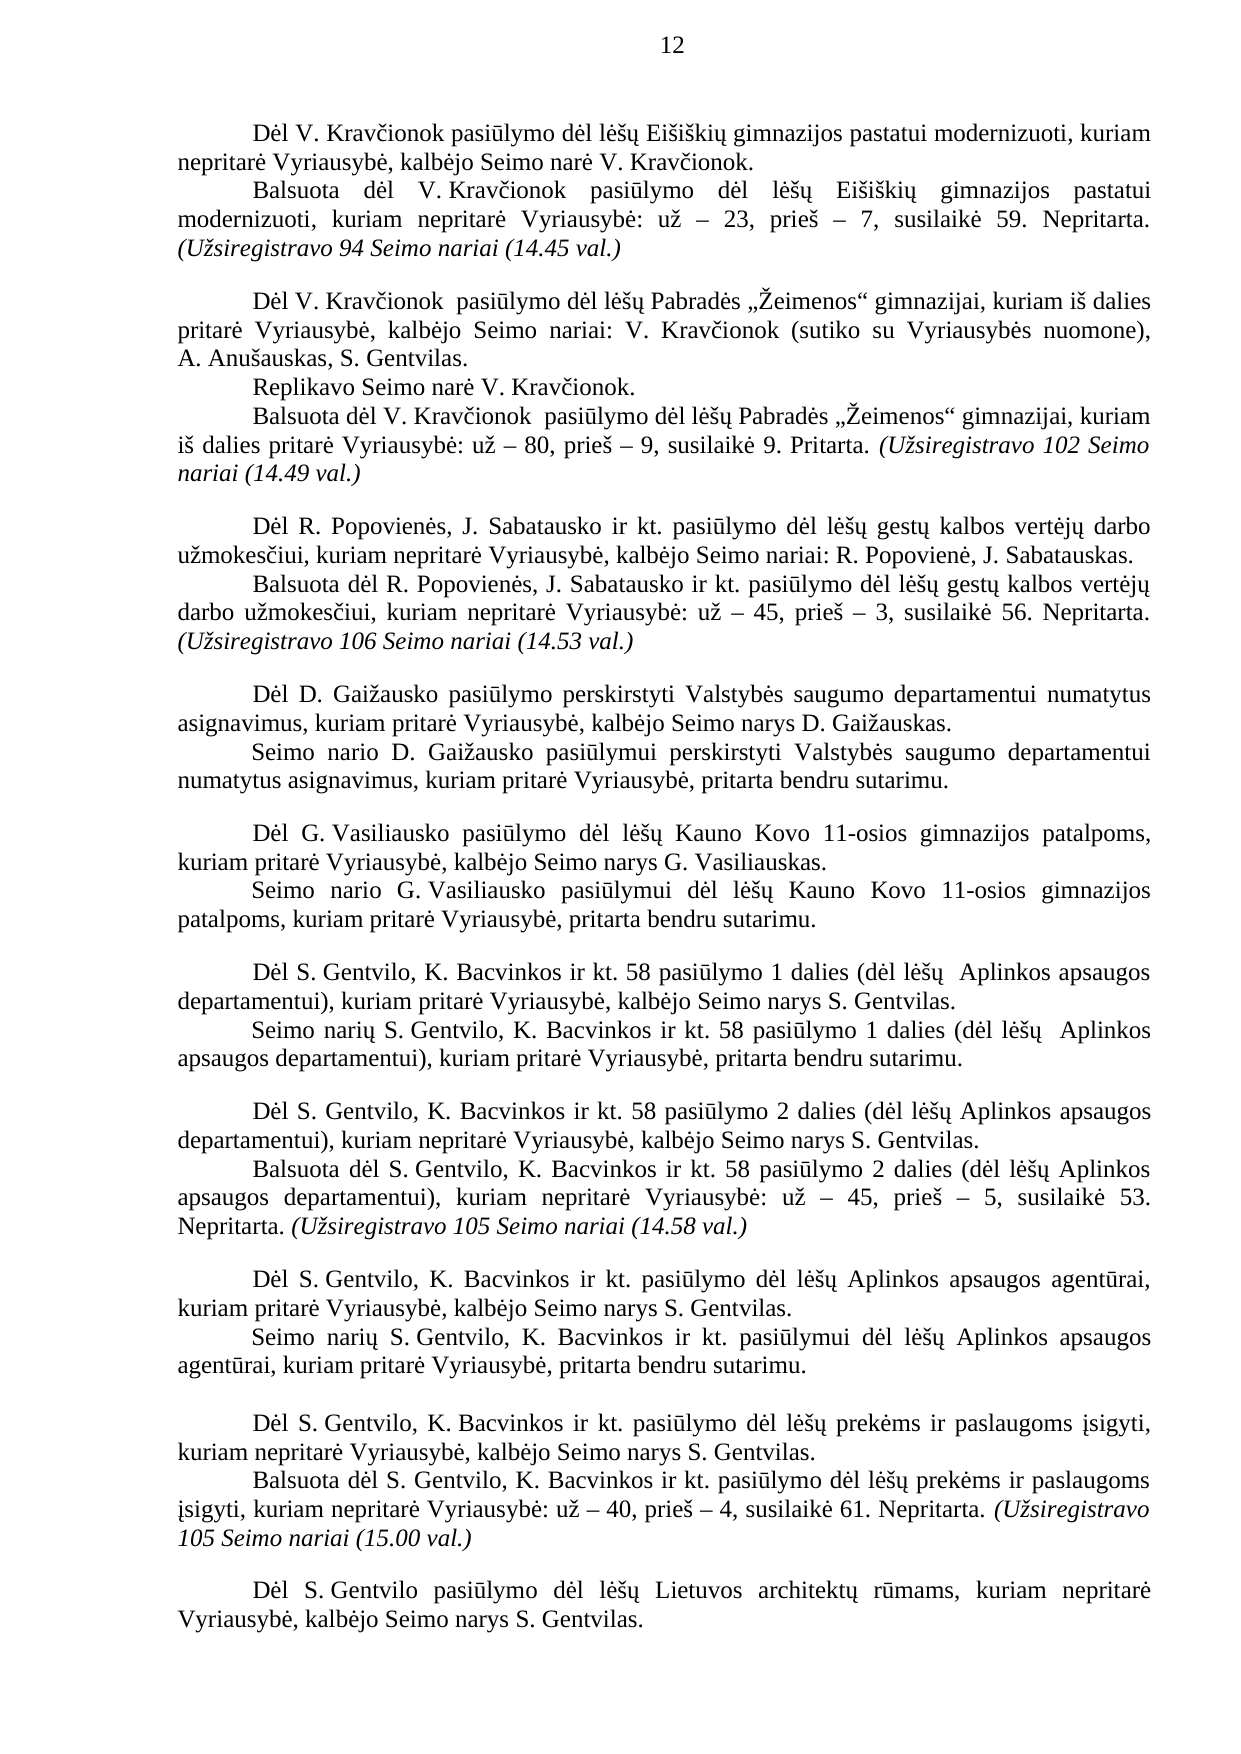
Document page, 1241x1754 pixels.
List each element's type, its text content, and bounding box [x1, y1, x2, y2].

text Balsuota dėl R. Popovienės, J. Sabatausko ir kt. pasiūlymo dėl lėšų gestų kalbos vertėjų darbo užmokesčiui, kuriam nepritarė Vyriausybė: už – 45, prieš – 3, susilaikė 56. Nepritarta. (Užsiregistravo 106 Seimo nariai (14.53 val.) [177, 569, 1152, 655]
text Dėl V. Kravčionok pasiūlymo dėl lėšų Pabradės „Žeimenos“ gimnazijai, kuriam iš dalies pritarė Vyriausybė, kalbėjo Seimo nariai: V. Kravčionok (sutiko su Vyriausybės nuomone), A. Anušauskas, S. Gentvilas. [177, 286, 1152, 372]
text Seimo narių S. Gentvilo, K. Bacvinkos ir kt. 58 pasiūlymo 1 dalies (dėl lėšų Aplinkos apsaugos departamentui), kuriam pritarė Vyriausybė, pritarta bendru sutarimu. [177, 1015, 1152, 1072]
text Balsuota dėl S. Gentvilo, K. Bacvinkos ir kt. pasiūlymo dėl lėšų prekėms ir paslaugoms įsigyti, kuriam nepritarė Vyriausybė: už – 40, prieš – 4, susilaikė 61. Nepritarta. (Užsiregistravo 105 Seimo nariai (15.00 val.) [177, 1465, 1152, 1552]
text Balsuota dėl V. Kravčionok pasiūlymo dėl lėšų Eišiškių gimnazijos pastatui modernizuoti, kuriam nepritarė Vyriausybė: už – 23, prieš – 7, susilaikė 59. Nepritarta. (Užsiregistravo 94 Seimo nariai (14.45 val.) [177, 176, 1152, 262]
text Dėl V. Kravčionok pasiūlymo dėl lėšų Eišiškių gimnazijos pastatui modernizuoti, kuriam nepritarė Vyriausybė, kalbėjo Seimo narė V. Kravčionok. [177, 118, 1152, 176]
text Dėl G. Vasiliausko pasiūlymo dėl lėšų Kauno Kovo 11-osios gimnazijos patalpoms, kuriam pritarė Vyriausybė, kalbėjo Seimo narys G. Vasiliauskas. [177, 818, 1152, 876]
text Balsuota dėl V. Kravčionok pasiūlymo dėl lėšų Pabradės „Žeimenos“ gimnazijai, kuriam iš dalies pritarė Vyriausybė: už – 80, prieš – 9, susilaikė 9. Pritarta. (Užsiregistravo 102 Seimo nariai (14.49 val.) [177, 401, 1152, 487]
text Dėl S. Gentvilo, K. Bacvinkos ir kt. pasiūlymo dėl lėšų Aplinkos apsaugos agentūrai, kuriam pritarė Vyriausybė, kalbėjo Seimo narys S. Gentvilas. [177, 1264, 1152, 1322]
text Seimo narių S. Gentvilo, K. Bacvinkos ir kt. pasiūlymui dėl lėšų Aplinkos apsaugos agentūrai, kuriam pritarė Vyriausybė, pritarta bendru sutarimu. [177, 1322, 1152, 1379]
text Replikavo Seimo narė V. Kravčionok. [177, 372, 1152, 401]
text Dėl S. Gentvilo, K. Bacvinkos ir kt. 58 pasiūlymo 1 dalies (dėl lėšų Aplinkos apsaugos departamentui), kuriam pritarė Vyriausybė, kalbėjo Seimo narys S. Gentvilas. [177, 957, 1152, 1015]
text Balsuota dėl S. Gentvilo, K. Bacvinkos ir kt. 58 pasiūlymo 2 dalies (dėl lėšų Aplinkos apsaugos departamentui), kuriam nepritarė Vyriausybė: už – 45, prieš – 5, susilaikė 53. Nepritarta. (Užsiregistravo 105 Seimo nariai (14.58 val.) [177, 1154, 1152, 1240]
text Dėl S. Gentvilo, K. Bacvinkos ir kt. 58 pasiūlymo 2 dalies (dėl lėšų Aplinkos apsaugos departamentui), kuriam nepritarė Vyriausybė, kalbėjo Seimo narys S. Gentvilas. [177, 1096, 1152, 1154]
text Dėl S. Gentvilo pasiūlymo dėl lėšų Lietuvos architektų rūmams, kuriam nepritarė Vyriausybė, kalbėjo Seimo narys S. Gentvilas. [177, 1576, 1152, 1633]
text Dėl R. Popovienės, J. Sabatausko ir kt. pasiūlymo dėl lėšų gestų kalbos vertėjų darbo užmokesčiui, kuriam nepritarė Vyriausybė, kalbėjo Seimo nariai: R. Popovienė, J. Sabatauskas. [177, 511, 1152, 569]
text Seimo nario G. Vasiliausko pasiūlymui dėl lėšų Kauno Kovo 11-osios gimnazijos patalpoms, kuriam pritarė Vyriausybė, pritarta bendru sutarimu. [177, 876, 1152, 933]
text Seimo nario D. Gaižausko pasiūlymui perskirstyti Valstybės saugumo departamentui numatytus asignavimus, kuriam pritarė Vyriausybė, pritarta bendru sutarimu. [177, 737, 1152, 794]
text Dėl D. Gaižausko pasiūlymo perskirstyti Valstybės saugumo departamentui numatytus asignavimus, kuriam pritarė Vyriausybė, kalbėjo Seimo narys D. Gaižauskas. [177, 679, 1152, 737]
text Dėl S. Gentvilo, K. Bacvinkos ir kt. pasiūlymo dėl lėšų prekėms ir paslaugoms įsigyti, kuriam nepritarė Vyriausybė, kalbėjo Seimo narys S. Gentvilas. [177, 1408, 1152, 1465]
